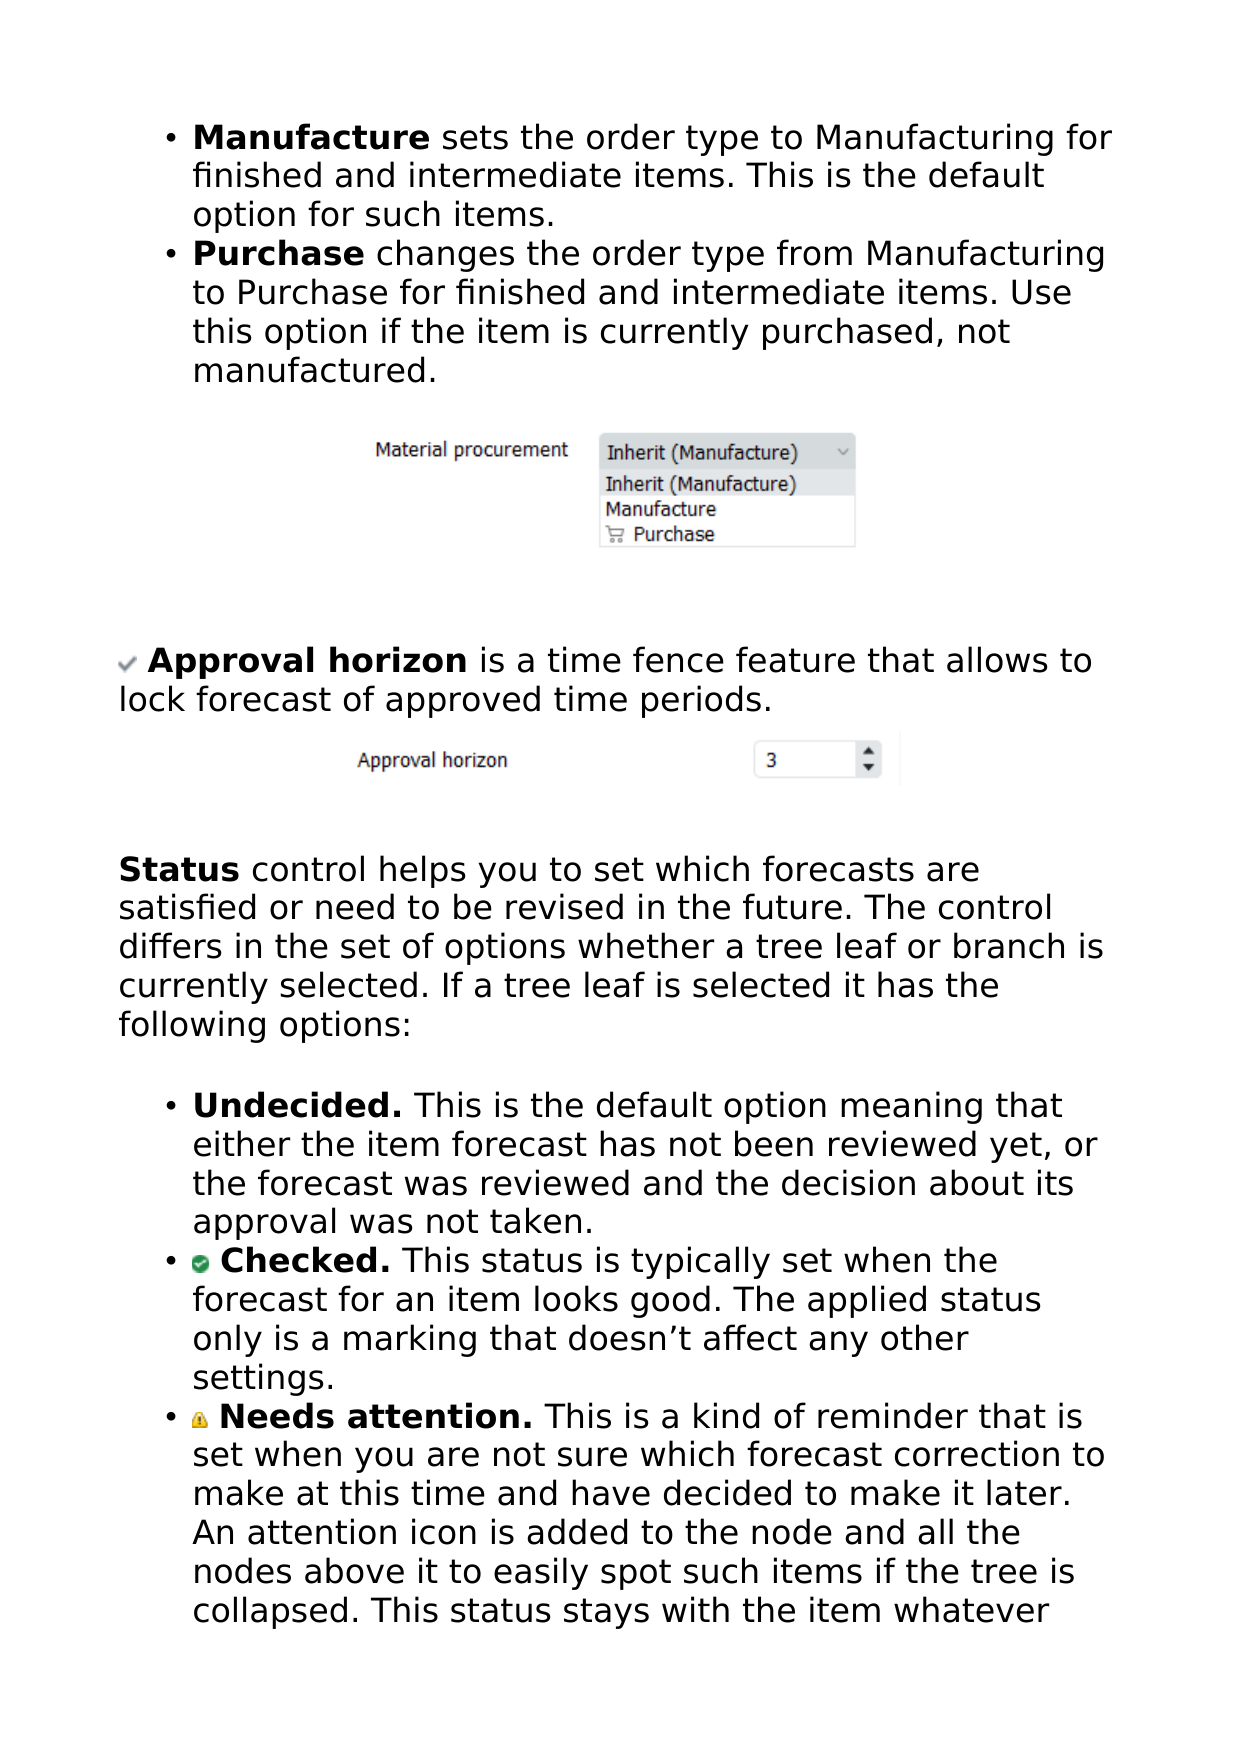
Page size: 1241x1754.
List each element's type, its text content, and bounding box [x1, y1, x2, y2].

text Status control helps you to set which forecasts are satisfied or need to be revised in the future. The control differs in the set of options whether a tree leaf or branch is currently selected. If a tree leaf is selected it has the following options: [118, 850, 1122, 1044]
picture [118, 655, 137, 673]
picture [192, 1412, 208, 1428]
text Approval horizon is a time fence feature that allows to lock forecast of approved time periods. [118, 641, 1122, 719]
list Undecided. This is the default option meaning that either the item forecast has not been reviewed yet, or the forecast was reviewed and the decision about its approval was not taken. [177, 1086, 1122, 1242]
picture [363, 419, 878, 590]
picture [192, 1255, 210, 1273]
list Manufacture sets the order type to Manufacturing for finished and intermediate items. This is the default option for such items. [177, 118, 1122, 235]
list Needs attention. This is a kind of reminder that is set when you are not sure which forecast correction to make at this time and have decided to make it later. An attention icon is added to the node and all the nodes above it to easily spot such items if the tree is collapsed. This status stays with the item whatever [177, 1397, 1122, 1630]
list Checked. This status is typically set when the forecast for an item looks good. The applied status only is a marking that doesn’t affect any other settings. [177, 1242, 1122, 1397]
list Purchase changes the order type from Manufacturing to Purchase for finished and intermediate items. Use this option if the item is currently purchased, not manufactured. [177, 235, 1122, 390]
picture [339, 731, 901, 799]
